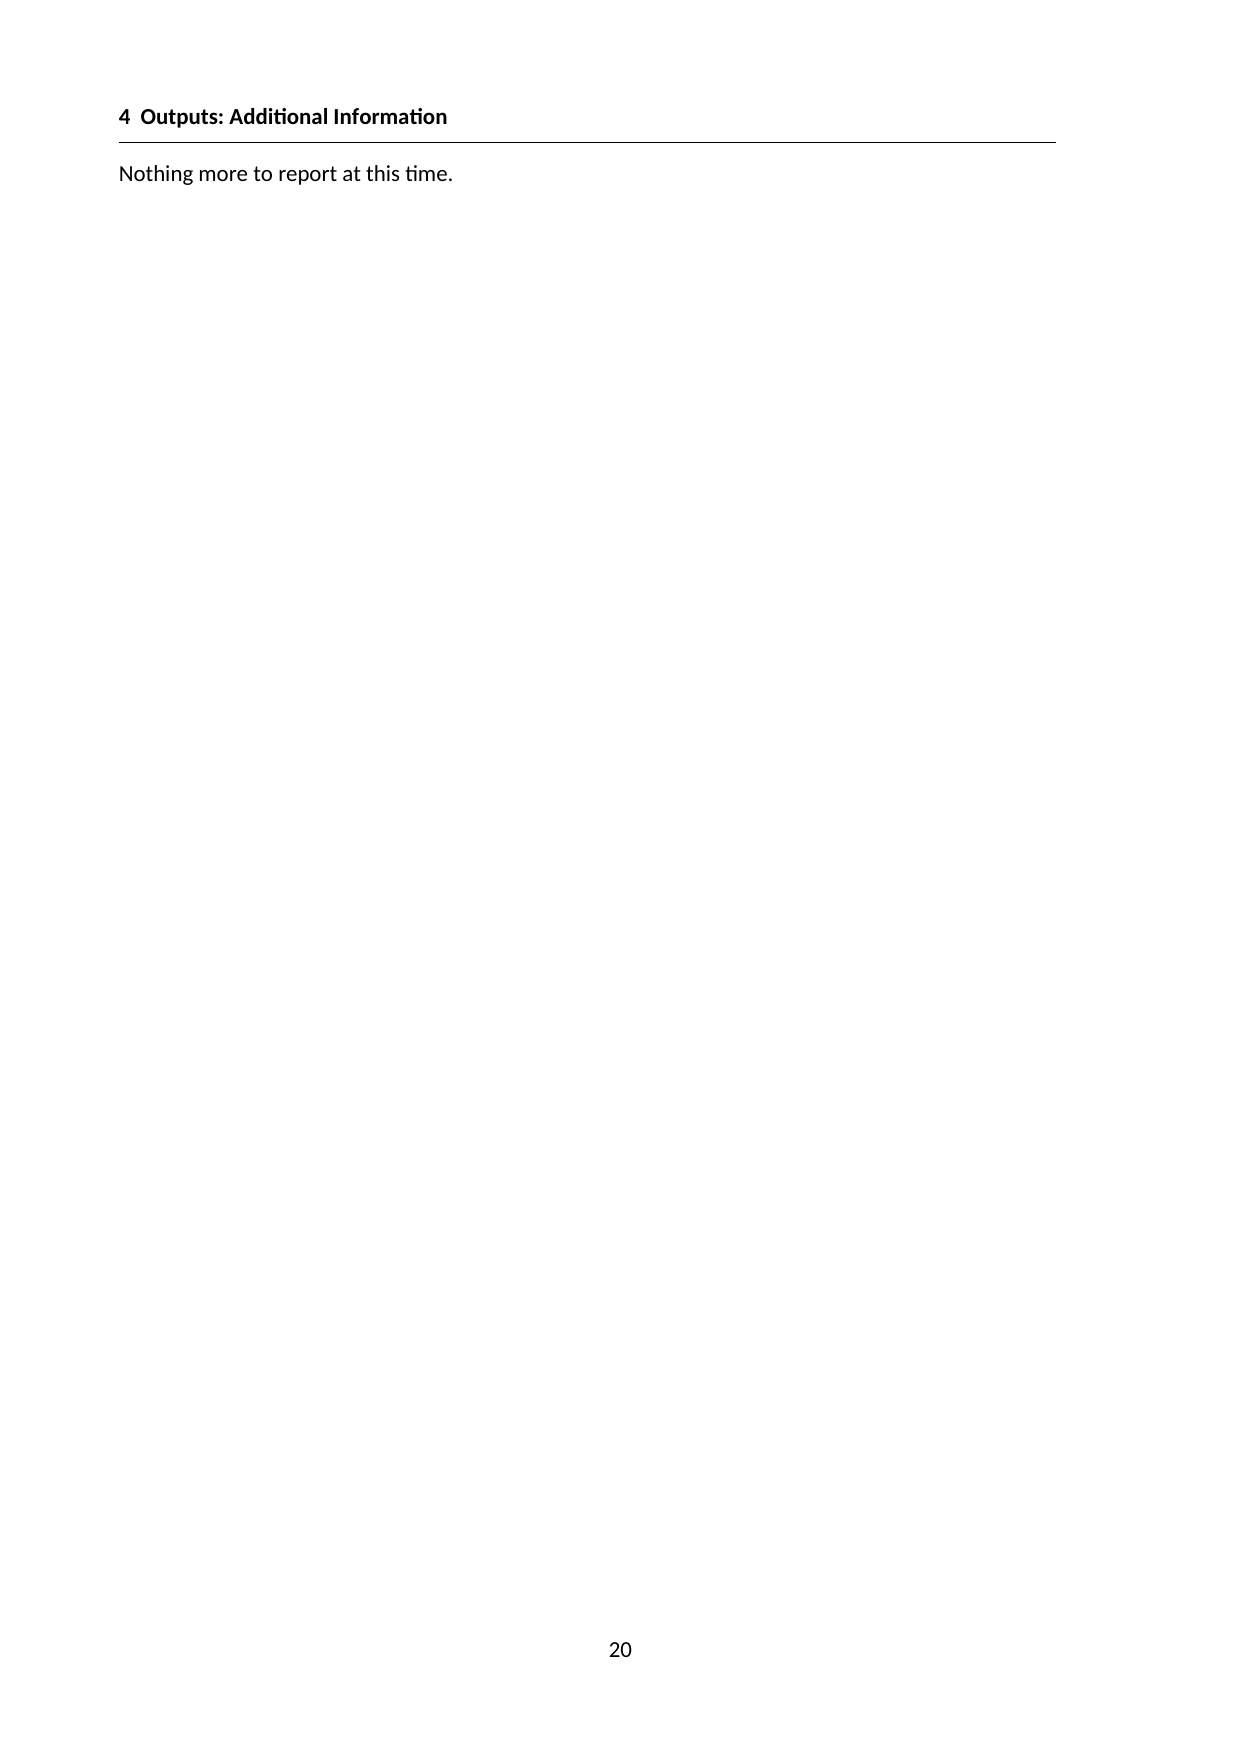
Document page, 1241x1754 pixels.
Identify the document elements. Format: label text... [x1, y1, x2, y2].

text Nothing more to report at this time. [118, 159, 1122, 187]
text 4 Outputs: Additional Information [118, 102, 1122, 130]
